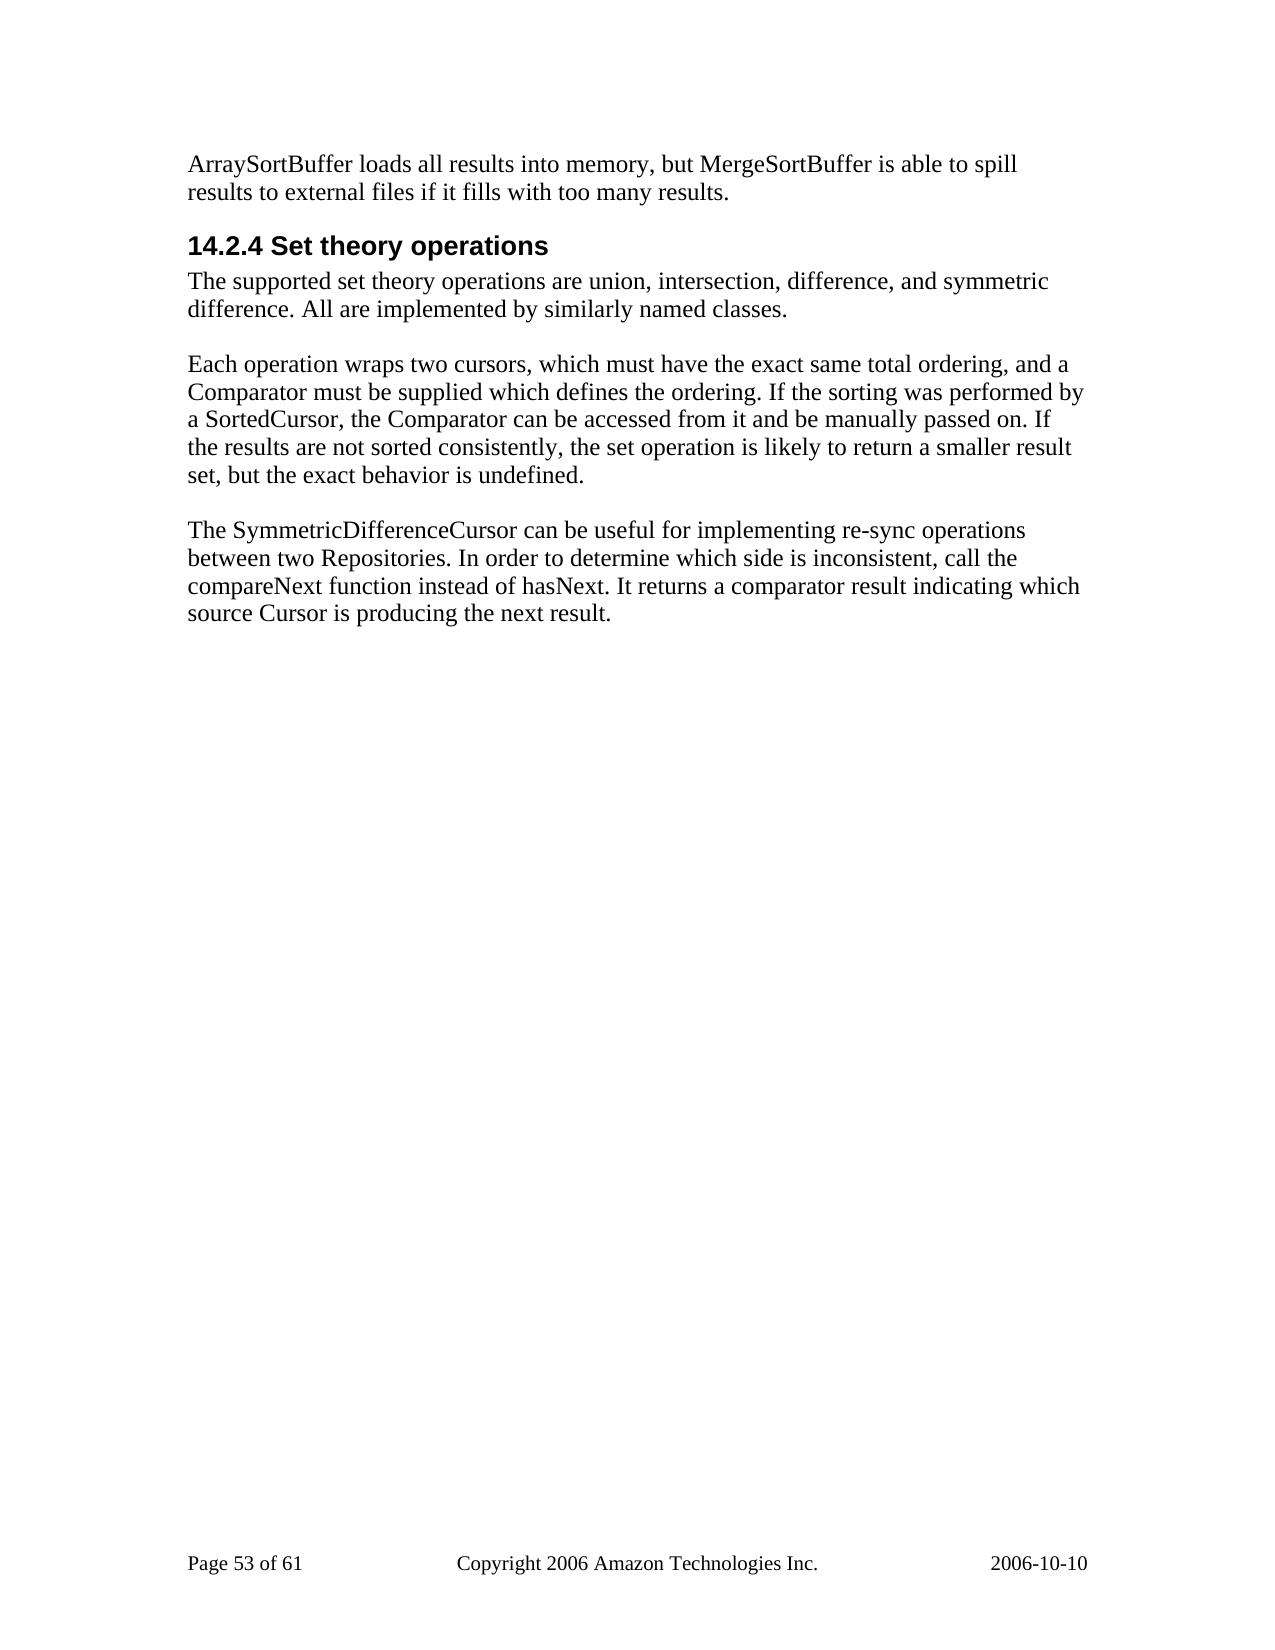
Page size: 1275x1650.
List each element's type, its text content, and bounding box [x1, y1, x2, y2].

text ArraySortBuffer loads all results into memory, but MergeSortBuffer is able to spill results to external files if it fills with too many results. [187, 150, 1087, 205]
text The supported set theory operations are union, intersection, difference, and symmetric difference. All are implemented by similarly named classes. [187, 267, 1087, 322]
text The SymmetricDifferenceCursor can be useful for implementing re-sync operations between two Repositories. In order to determine which side is inconsistent, call the compareNext function instead of hasNext. It returns a comparator result indicating which source Cursor is producing the next result. [187, 516, 1087, 627]
text Each operation wraps two cursors, which must have the exact same total ordering, and a Comparator must be supplied which defines the ordering. If the sorting was performed by a SortedCursor, the Comparator can be accessed from it and be manually passed on. If the results are not sorted consistently, the set operation is likely to return a smaller result set, but the exact behavior is undefined. [187, 350, 1087, 489]
subtitle Set theory operations [187, 230, 1087, 261]
